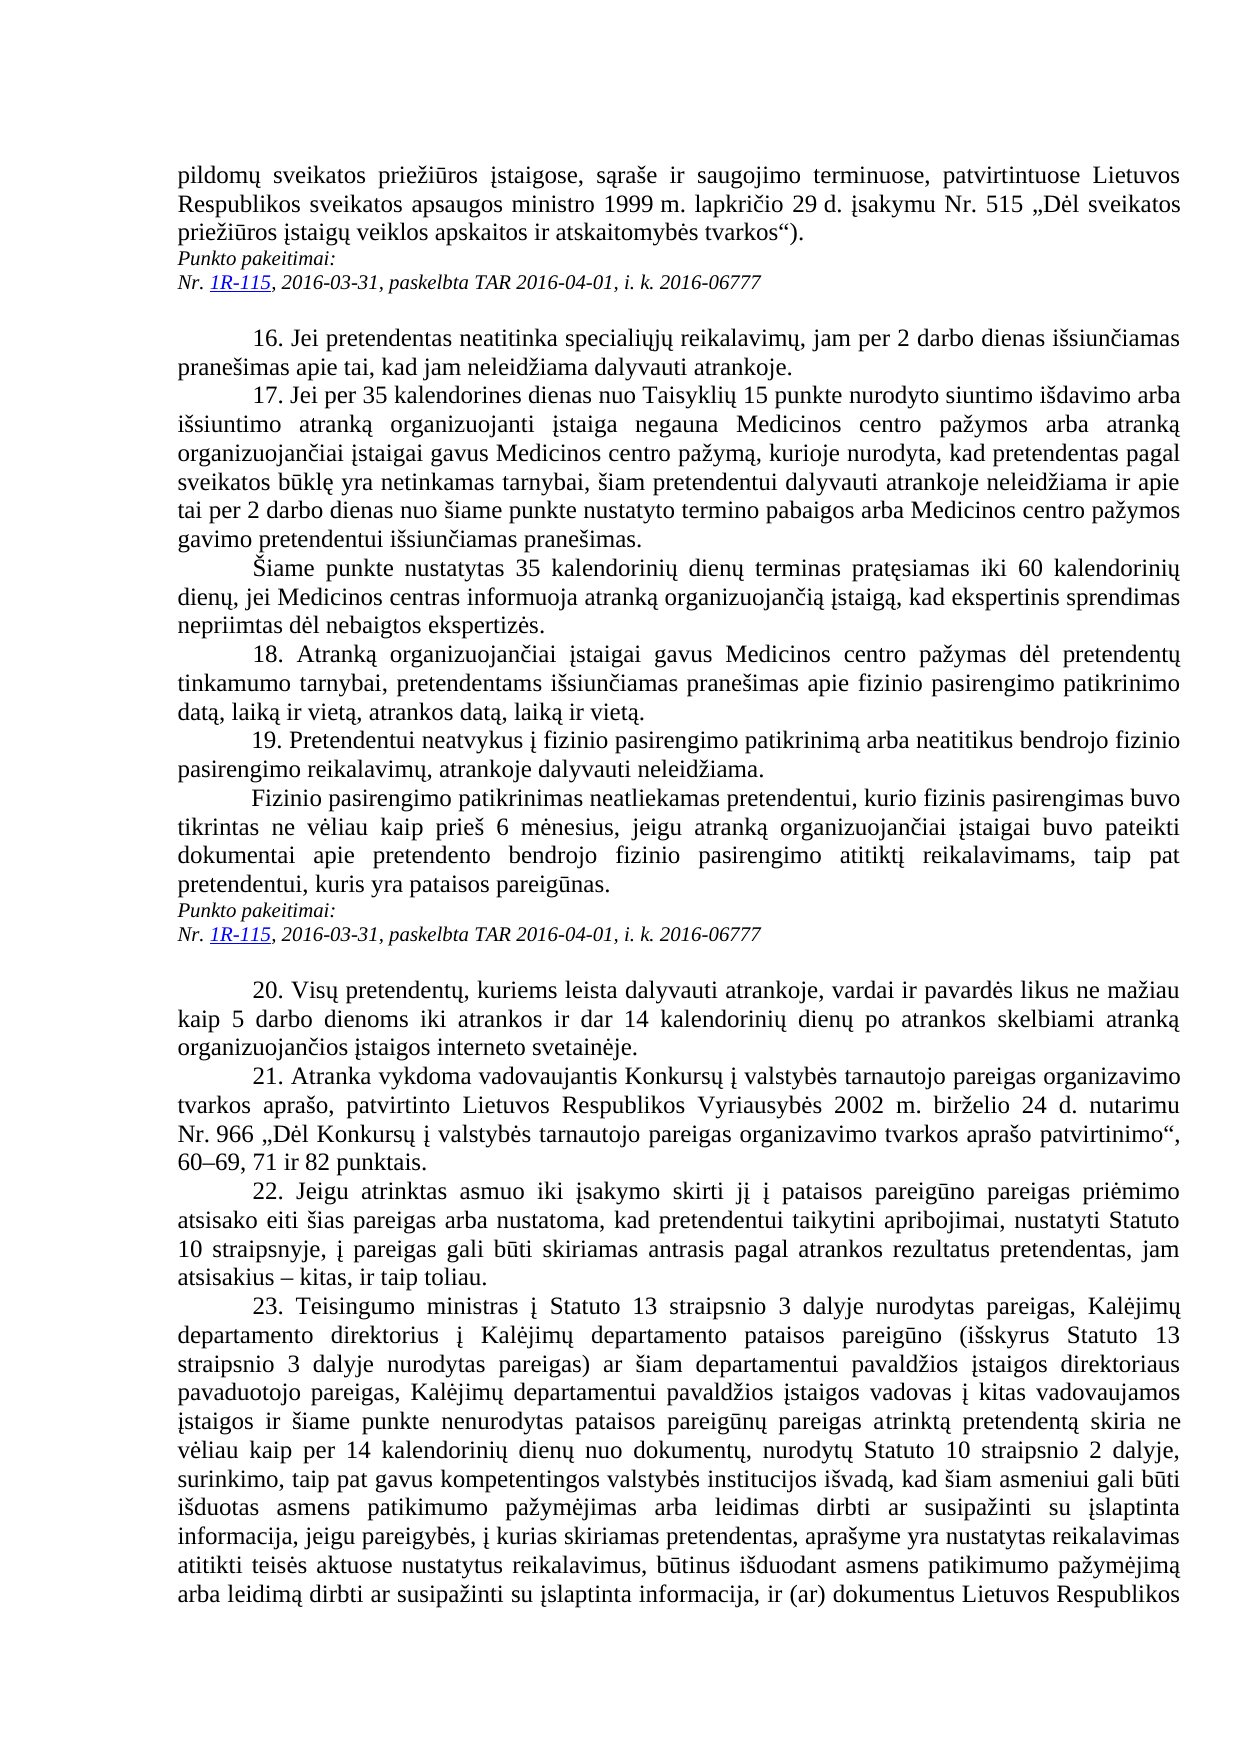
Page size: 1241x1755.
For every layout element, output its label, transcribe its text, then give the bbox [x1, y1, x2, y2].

text Nr. 1R-115, 2016-03-31, paskelbta TAR 2016-04-01, i. k. 2016-06777 [177, 270, 1181, 294]
text 21. Atranka vykdoma vadovaujantis Konkursų į valstybės tarnautojo pareigas organizavimo tvarkos aprašo, patvirtinto Lietuvos Respublikos Vyriausybės 2002 m. birželio 24 d. nutarimu Nr. 966 „Dėl Konkursų į valstybės tarnautojo pareigas organizavimo tvarkos aprašo patvirtinimo“, 60–69, 71 ir 82 punktais. [177, 1061, 1181, 1176]
text Nr. 1R-115, 2016-03-31, paskelbta TAR 2016-04-01, i. k. 2016-06777 [177, 922, 1181, 946]
text Punkto pakeitimai: [177, 246, 1181, 270]
text Fizinio pasirengimo patikrinimas neatliekamas pretendentui, kurio fizinis pasirengimas buvo tikrintas ne vėliau kaip prieš 6 mėnesius, jeigu atranką organizuojančiai įstaigai buvo pateikti dokumentai apie pretendento bendrojo fizinio pasirengimo atitiktį reikalavimams, taip pat pretendentui, kuris yra pataisos pareigūnas. [177, 783, 1181, 898]
text 22. Jeigu atrinktas asmuo iki įsakymo skirti jį į pataisos pareigūno pareigas priėmimo atsisako eiti šias pareigas arba nustatoma, kad pretendentui taikytini apribojimai, nustatyti Statuto 10 straipsnyje, į pareigas gali būti skiriamas antrasis pagal atrankos rezultatus pretendentas, jam atsisakius – kitas, ir taip toliau. [177, 1176, 1181, 1291]
text pildomų sveikatos priežiūros įstaigose, sąraše ir saugojimo terminuose, patvirtintuose Lietuvos Respublikos sveikatos apsaugos ministro 1999 m. lapkričio 29 d. įsakymu Nr. 515 „Dėl sveikatos priežiūros įstaigų veiklos apskaitos ir atskaitomybės tvarkos“). [177, 160, 1181, 246]
text 20. Visų pretendentų, kuriems leista dalyvauti atrankoje, vardai ir pavardės likus ne mažiau kaip 5 darbo dienoms iki atrankos ir dar 14 kalendorinių dienų po atrankos skelbiami atranką organizuojančios įstaigos interneto svetainėje. [177, 975, 1181, 1061]
text 19. Pretendentui neatvykus į fizinio pasirengimo patikrinimą arba neatitikus bendrojo fizinio pasirengimo reikalavimų, atrankoje dalyvauti neleidžiama. [177, 726, 1181, 783]
text Šiame punkte nustatytas 35 kalendorinių dienų terminas pratęsiamas iki 60 kalendorinių dienų, jei Medicinos centras informuoja atranką organizuojančią įstaigą, kad ekspertinis sprendimas nepriimtas dėl nebaigtos ekspertizės. [177, 553, 1181, 639]
text Punkto pakeitimai: [177, 898, 1181, 922]
text 18. Atranką organizuojančiai įstaigai gavus Medicinos centro pažymas dėl pretendentų tinkamumo tarnybai, pretendentams išsiunčiamas pranešimas apie fizinio pasirengimo patikrinimo datą, laiką ir vietą, atrankos datą, laiką ir vietą. [177, 639, 1181, 726]
text 23. Teisingumo ministras į Statuto 13 straipsnio 3 dalyje nurodytas pareigas, Kalėjimų departamento direktorius į Kalėjimų departamento pataisos pareigūno (išskyrus Statuto 13 straipsnio 3 dalyje nurodytas pareigas) ar šiam departamentui pavaldžios įstaigos direktoriaus pavaduotojo pareigas, Kalėjimų departamentui pavaldžios įstaigos vadovas į kitas vadovaujamos įstaigos ir šiame punkte nenurodytas pataisos pareigūnų pareigas atrinktą pretendentą skiria ne vėliau kaip per 14 kalendorinių dienų nuo dokumentų, nurodytų Statuto 10 straipsnio 2 dalyje, surinkimo, taip pat gavus kompetentingos valstybės institucijos išvadą, kad šiam asmeniui gali būti išduotas asmens patikimumo pažymėjimas arba leidimas dirbti ar susipažinti su įslaptinta informacija, jeigu pareigybės, į kurias skiriamas pretendentas, aprašyme yra nustatytas reikalavimas atitikti teisės aktuose nustatytus reikalavimus, būtinus išduodant asmens patikimumo pažymėjimą arba leidimą dirbti ar susipažinti su įslaptinta informacija, ir (ar) dokumentus Lietuvos Respublikos [177, 1291, 1181, 1607]
text 17. Jei per 35 kalendorines dienas nuo Taisyklių 15 punkte nurodyto siuntimo išdavimo arba išsiuntimo atranką organizuojanti įstaiga negauna Medicinos centro pažymos arba atranką organizuojančiai įstaigai gavus Medicinos centro pažymą, kurioje nurodyta, kad pretendentas pagal sveikatos būklę yra netinkamas tarnybai, šiam pretendentui dalyvauti atrankoje neleidžiama ir apie tai per 2 darbo dienas nuo šiame punkte nustatyto termino pabaigos arba Medicinos centro pažymos gavimo pretendentui išsiunčiamas pranešimas. [177, 381, 1181, 553]
text 16. Jei pretendentas neatitinka specialiųjų reikalavimų, jam per 2 darbo dienas išsiunčiamas pranešimas apie tai, kad jam neleidžiama dalyvauti atrankoje. [177, 323, 1181, 381]
